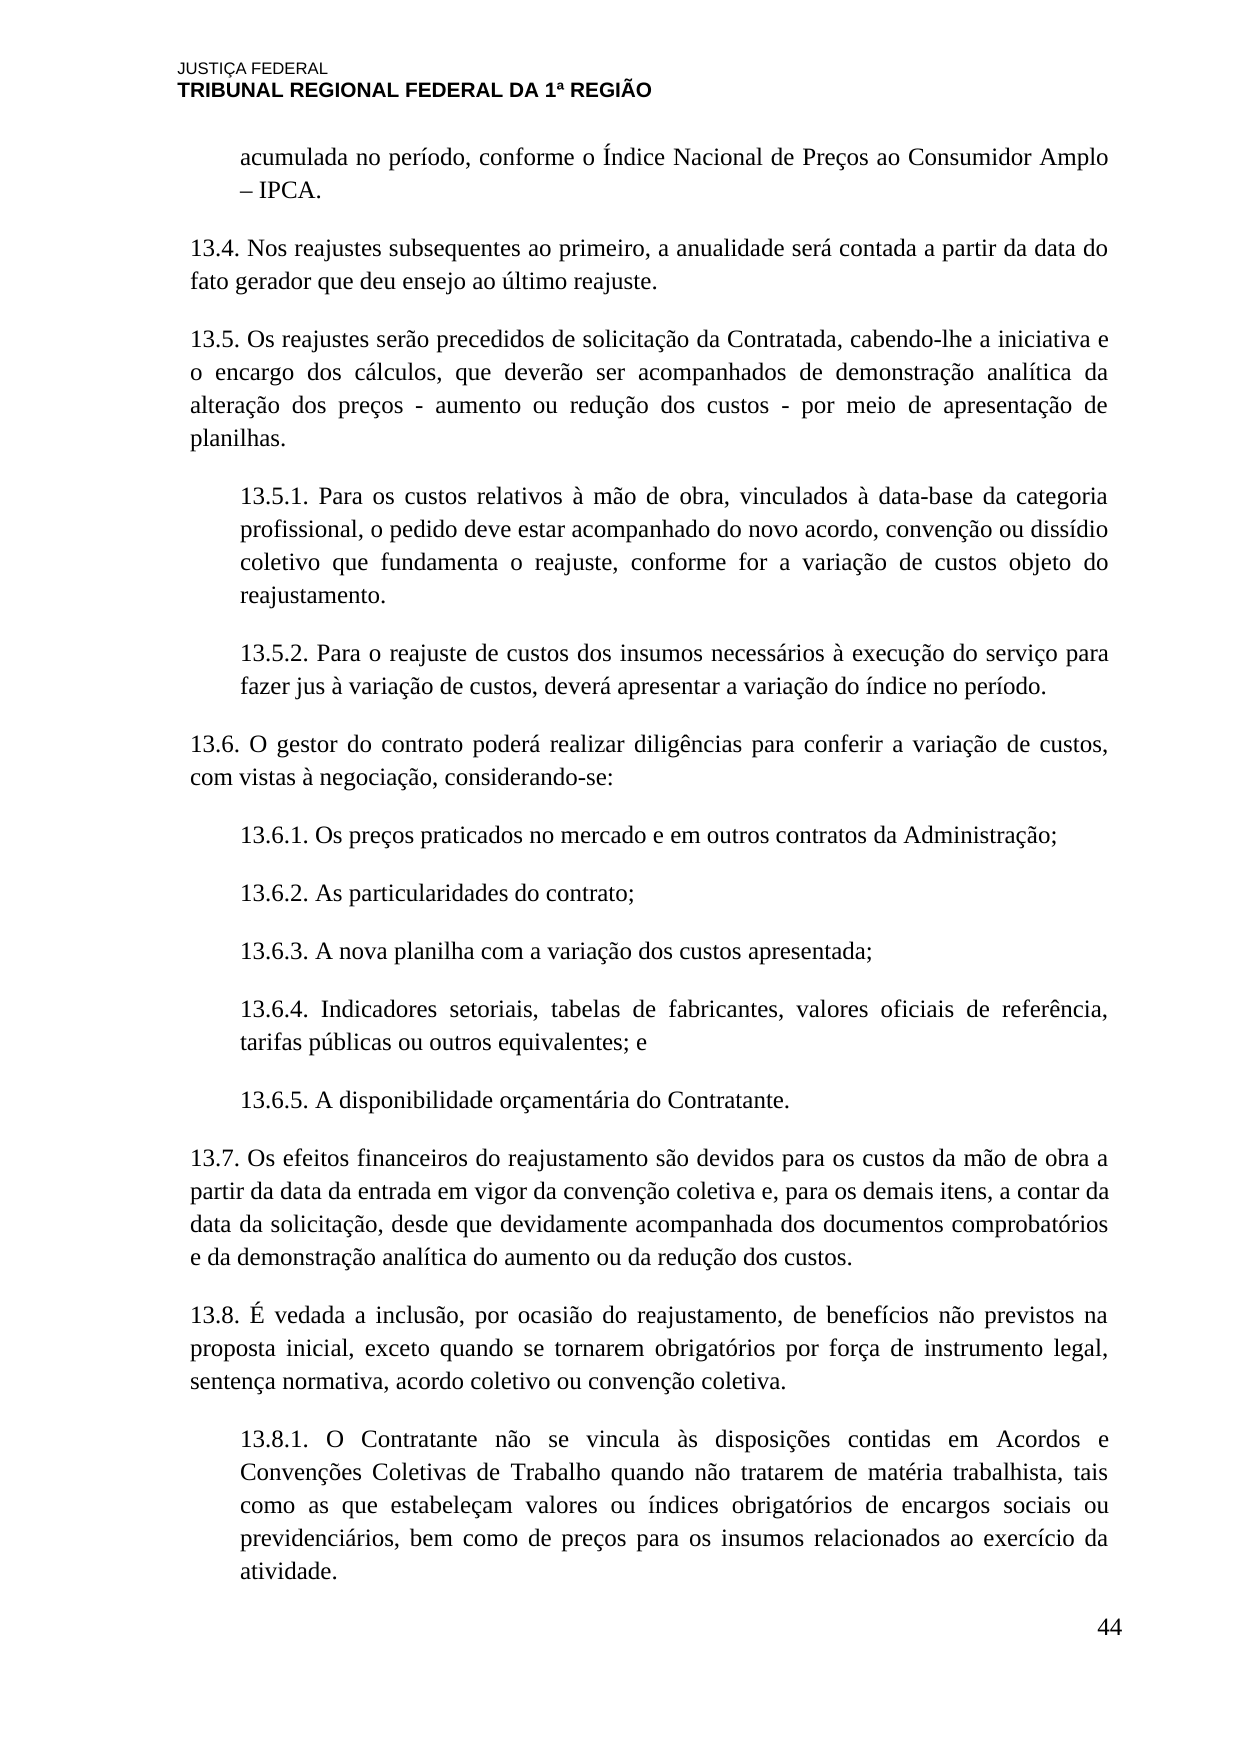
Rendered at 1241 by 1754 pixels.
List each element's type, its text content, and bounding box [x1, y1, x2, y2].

text 13.6.4. Indicadores setoriais, tabelas de fabricantes, valores oficiais de referência, tarifas públicas ou outros equivalentes; e [978, 994, 1109, 1056]
text 13.7. Os efeitos financeiros do reajustamento são devidos para os custos da mão de obra a partir da data da entrada em vigor da convenção coletiva e, para os demais itens, a contar da data da solicitação, desde que devidamente acompanhada dos documentos comprobatórios e da demonstração analítica do aumento ou da redução dos custos. [190, 1143, 1109, 1271]
text 13.5.1. Para os custos relativos à mão de obra, vinculados à data-base da categoria profissional, o pedido deve estar acompanhado do novo acordo, convenção ou dissídio coletivo que fundamenta o reajuste, conforme for a variação de custos objeto do reajustamento. [240, 481, 301, 609]
text 13.5. Os reajustes serão precedidos de solicitação da Contratada, cabendo-lhe a iniciativa e o encargo dos cálculos, que deverão ser acompanhados de demonstração analítica da alteração dos preços - aumento ou redução dos custos - por meio de apresentação de planilhas. [190, 324, 301, 452]
text 13.6.1. Os preços praticados no mercado e em outros contratos da Administração; [240, 820, 301, 849]
text 13.6.1. Os preços praticados no mercado e em outros contratos da Administração; [978, 820, 1109, 849]
text 13.6.4. Indicadores setoriais, tabelas de fabricantes, valores oficiais de referência, tarifas públicas ou outros equivalentes; e [240, 994, 301, 1056]
text 13.4. Nos reajustes subsequentes ao primeiro, a anualidade será contada a partir da data do fato gerador que deu ensejo ao último reajuste. [190, 233, 1109, 294]
text 13.6.5. A disponibilidade orçamentária do Contratante. [240, 1085, 1109, 1114]
text 13.6.3. A nova planilha com a variação dos custos apresentada; [978, 936, 1109, 965]
text 13.6.2. As particularidades do contrato; [978, 878, 1109, 907]
text 13.5.2. Para o reajuste de custos dos insumos necessários à execução do serviço para fazer jus à variação de custos, deverá apresentar a variação do índice no período. [240, 638, 301, 700]
text 13.5. Os reajustes serão precedidos de solicitação da Contratada, cabendo-lhe a iniciativa e o encargo dos cálculos, que deverão ser acompanhados de demonstração analítica da alteração dos preços - aumento ou redução dos custos - por meio de apresentação de planilhas. [978, 324, 1109, 452]
text 13.5.1. Para os custos relativos à mão de obra, vinculados à data-base da categoria profissional, o pedido deve estar acompanhado do novo acordo, convenção ou dissídio coletivo que fundamenta o reajuste, conforme for a variação de custos objeto do reajustamento. [978, 481, 1109, 609]
text 13.6. O gestor do contrato poderá realizar diligências para conferir a variação de custos, com vistas à negociação, considerando-se: [190, 729, 301, 791]
text 13.6. O gestor do contrato poderá realizar diligências para conferir a variação de custos, com vistas à negociação, considerando-se: [978, 729, 1109, 791]
text 13.8.1. O Contratante não se vincula às disposições contidas em Acordos e Convenções Coletivas de Trabalho quando não tratarem de matéria trabalhista, tais como as que estabeleçam valores ou índices obrigatórios de encargos sociais ou previdenciários, bem como de preços para os insumos relacionados ao exercício da atividade. [240, 1424, 1109, 1585]
text 13.5.2. Para o reajuste de custos dos insumos necessários à execução do serviço para fazer jus à variação de custos, deverá apresentar a variação do índice no período. [978, 638, 1109, 700]
text 13.8. É vedada a inclusão, por ocasião do reajustamento, de benefícios não previstos na proposta inicial, exceto quando se tornarem obrigatórios por força de instrumento legal, sentença normativa, acordo coletivo ou convenção coletiva. [190, 1300, 1109, 1395]
text 13.6.3. A nova planilha com a variação dos custos apresentada; [240, 936, 301, 965]
text acumulada no período, conforme o Índice Nacional de Preços ao Consumidor Amplo – IPCA. [240, 142, 1109, 203]
text 13.6.2. As particularidades do contrato; [240, 878, 301, 907]
